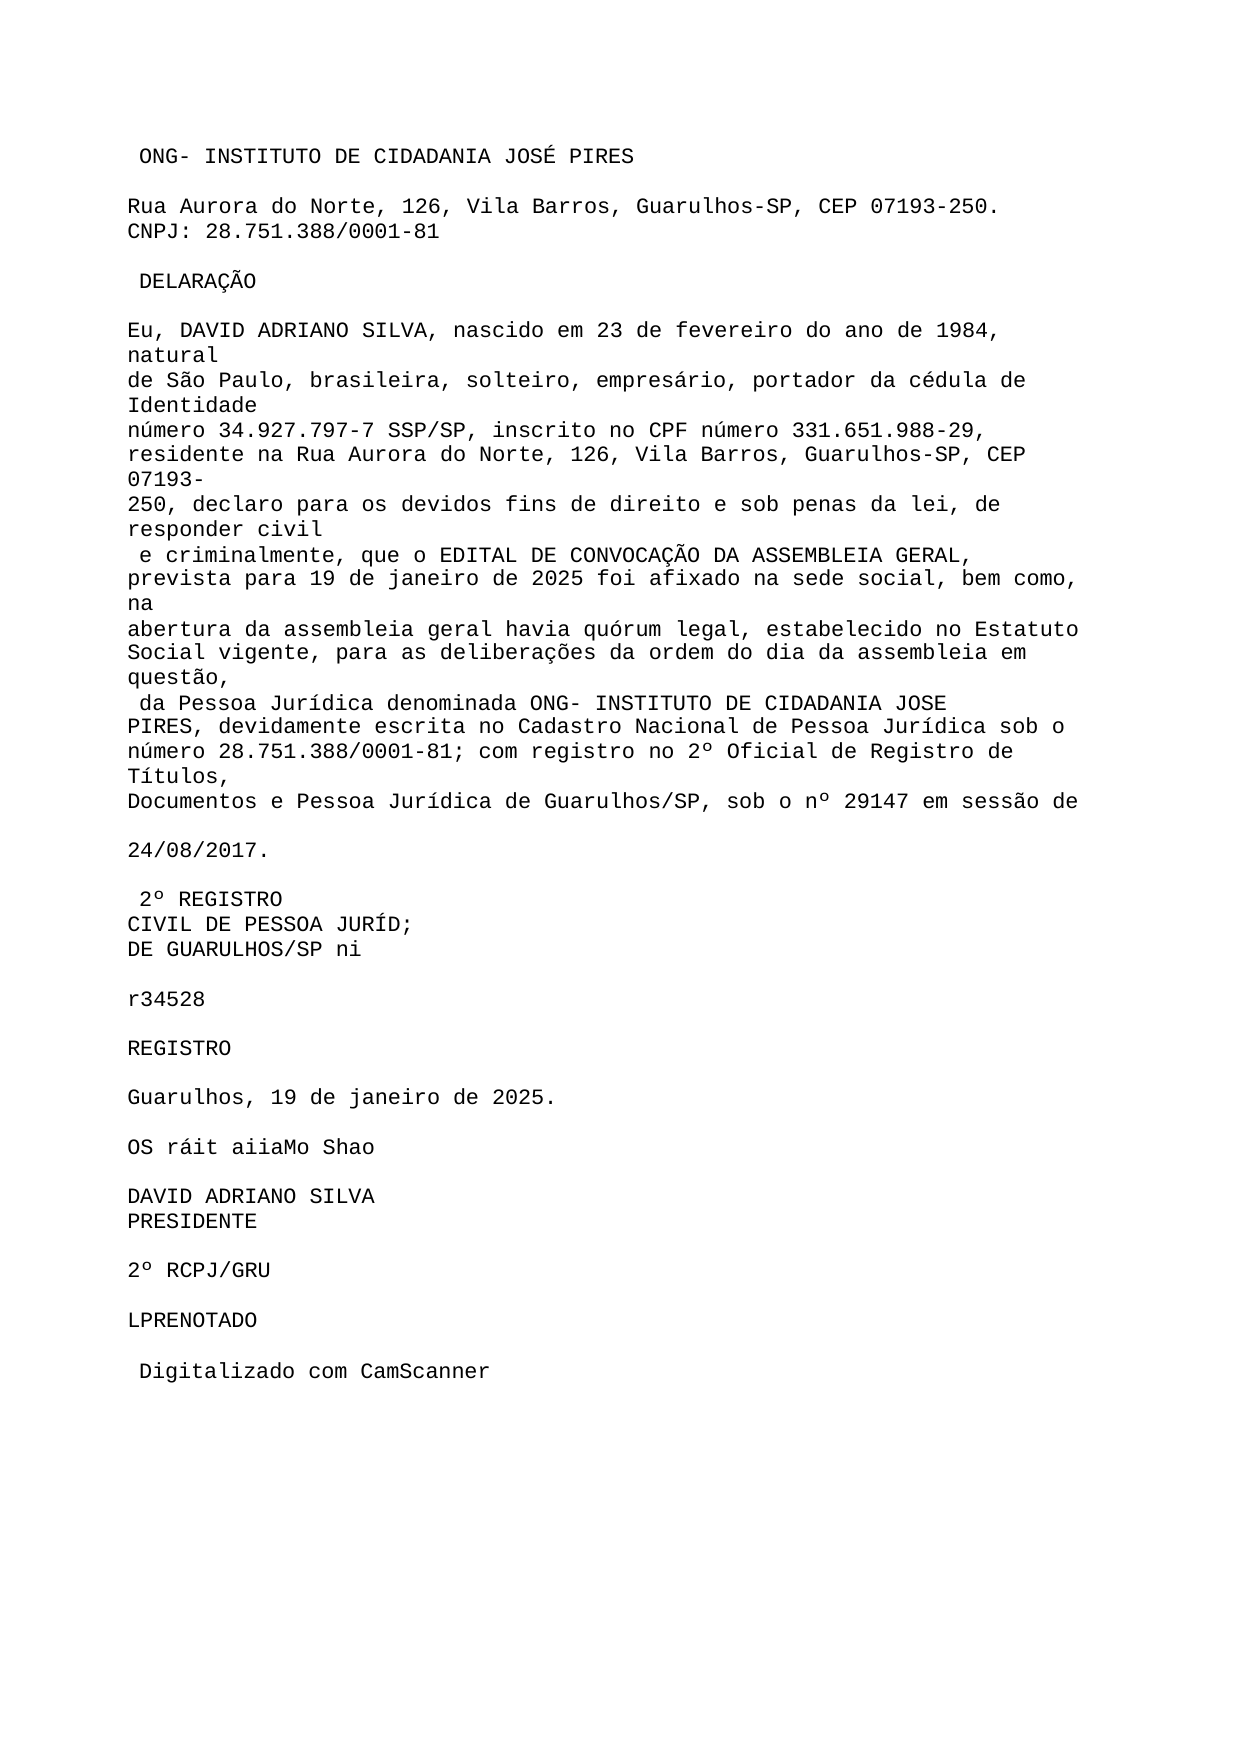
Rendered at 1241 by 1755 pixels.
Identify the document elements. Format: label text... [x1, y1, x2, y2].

text ONG- INSTITUTO DE CIDADANIA JOSÉ PIRES [139, 146, 1109, 170]
text 2º REGISTRO [139, 889, 1109, 913]
text abertura da assembleia geral havia quórum legal, estabelecido no Estatuto Social vigente, para as deliberações da ordem do dia da assembleia em questão, [127, 617, 1098, 691]
text Digitalizado com CamScanner [139, 1359, 1109, 1383]
text de São Paulo, brasileira, solteiro, empresário, portador da cédula de Identidade [127, 369, 1049, 419]
text DELARAÇÃO [139, 270, 1109, 294]
text prevista para 19 de janeiro de 2025 foi afixado na sede social, bem como, na [127, 567, 1098, 617]
text r34528 REGISTRO [127, 988, 320, 1062]
text DAVID ADRIANO SILVA PRESIDENTE [127, 1185, 515, 1235]
text PIRES, devidamente escrita no Cadastro Nacional de Pessoa Jurídica sob o número 28.751.388/0001-81; com registro no 2º Oficial de Registro de Títulos, [127, 716, 1085, 790]
text Documentos e Pessoa Jurídica de Guarulhos/SP, sob o nº 29147 em sessão de 24/08/2017. [127, 790, 1098, 864]
text da Pessoa Jurídica denominada ONG- INSTITUTO DE CIDADANIA JOSE [139, 691, 1109, 716]
text número 34.927.797-7 SSP/SP, inscrito no CPF número 331.651.988-29, residente na Rua Aurora do Norte, 126, Vila Barros, Guarulhos-SP, CEP 07193- [127, 419, 1049, 493]
text 2º RCPJ/GRU LPRENOTADO [127, 1260, 372, 1334]
text Eu, DAVID ADRIANO SILVA, nascido em 23 de fevereiro do ano de 1984, natural [127, 319, 1049, 369]
text Guarulhos, 19 de janeiro de 2025. OS ráit aiiaMo Shao [127, 1087, 593, 1161]
text CIVIL DE PESSOA JURÍD; DE GUARULHOS/SP ni [127, 913, 450, 963]
text Rua Aurora do Norte, 126, Vila Barros, Guarulhos-SP, CEP 07193-250. CNPJ: 28.751.388/0001-81 [127, 195, 1049, 245]
text 250, declaro para os devidos fins de direito e sob penas da lei, de responder civil [127, 493, 1049, 543]
text e criminalmente, que o EDITAL DE CONVOCAÇÃO DA ASSEMBLEIA GERAL, [139, 543, 1109, 567]
